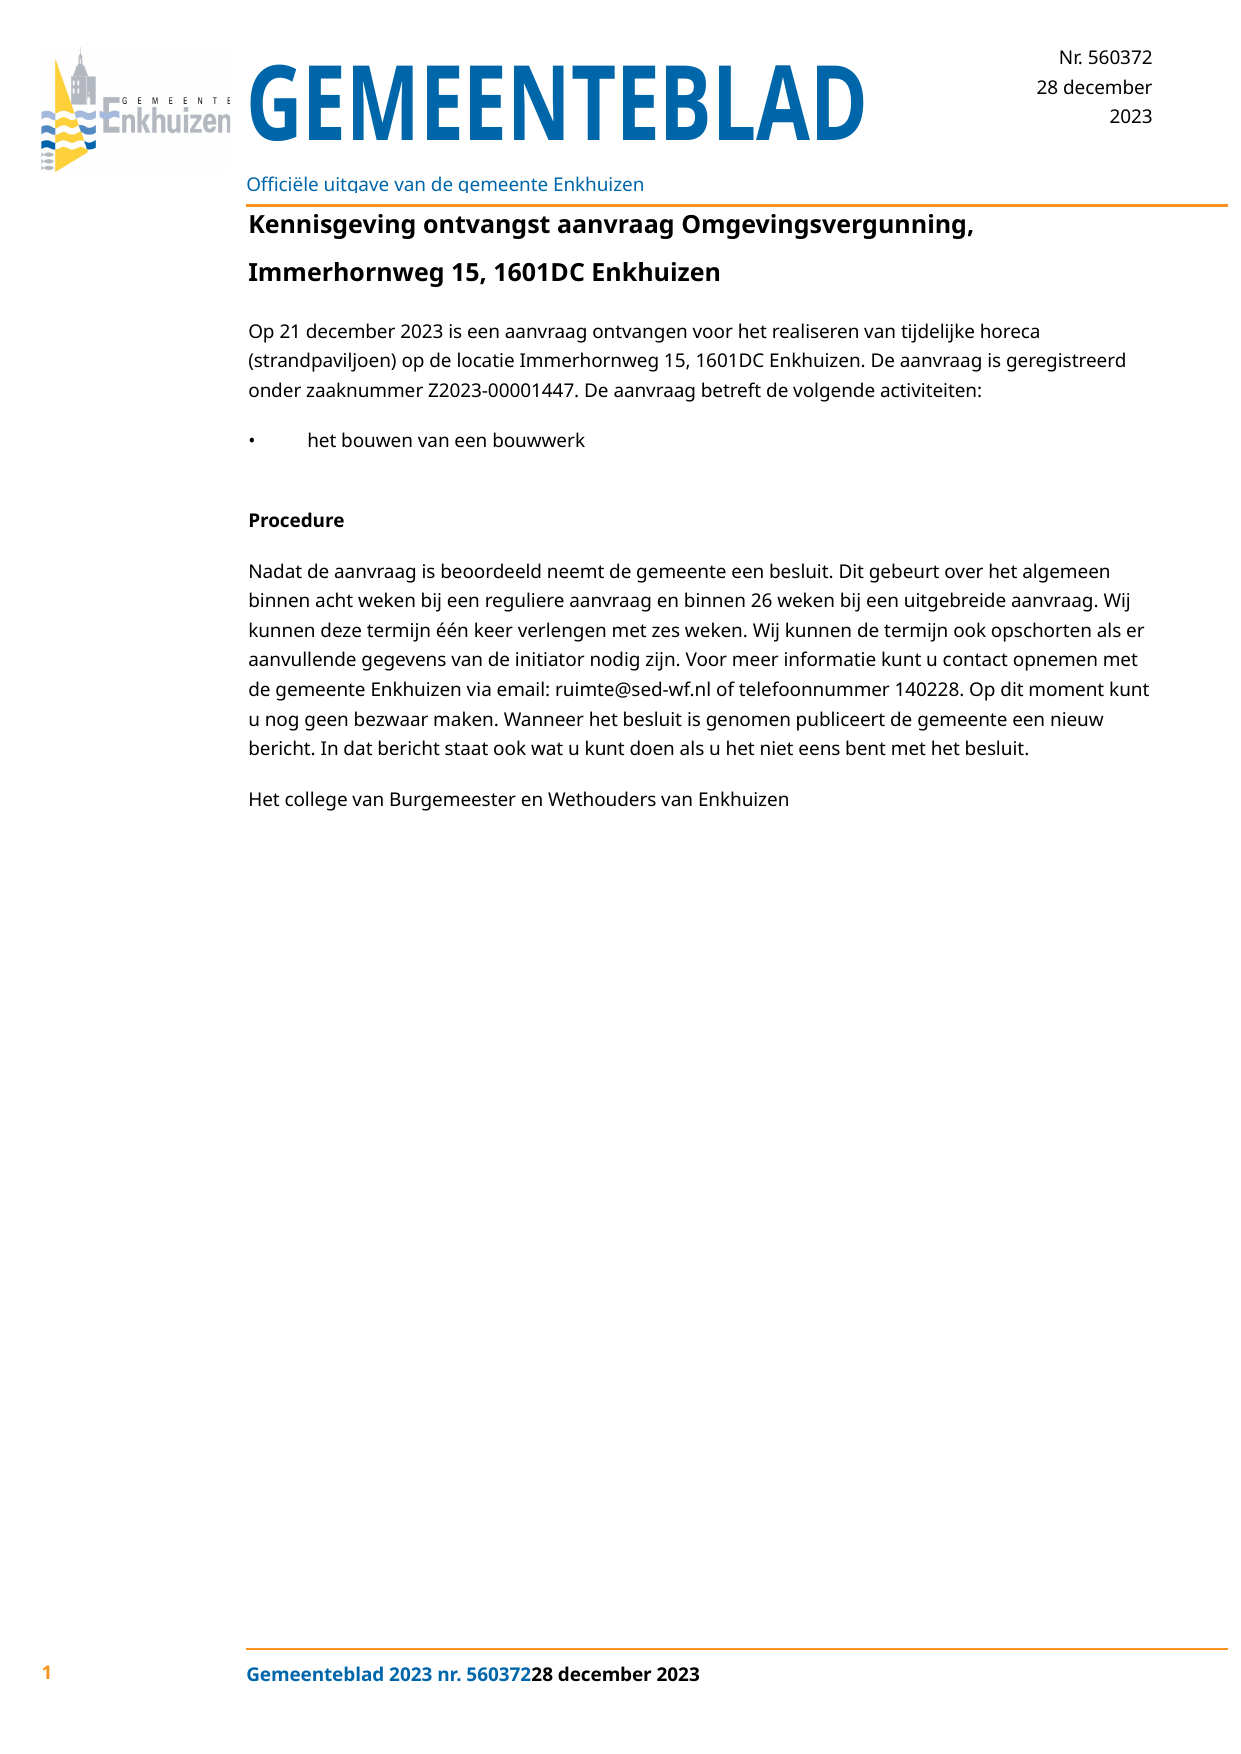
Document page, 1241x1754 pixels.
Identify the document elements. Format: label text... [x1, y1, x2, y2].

text Het college van Burgemeester en Wethouders van Enkhuizen [248, 786, 1152, 812]
text Nadat de aanvraag is beoordeeld neemt de gemeente een besluit. Dit gebeurt over het algemeen binnen acht weken bij een reguliere aanvraag en binnen 26 weken bij een uitgebreide aanvraag. Wij kunnen deze termijn één keer verlengen met zes weken. Wij kunnen de termijn ook opschorten als er aanvullende gegevens van de initiator nodig zijn. Voor meer informatie kunt u contact opnemen met de gemeente Enkhuizen via email: ruimte@sed-wf.nl of telefoonnummer 140228. Op dit moment kunt u nog geen bezwaar maken. Wanneer het besluit is genomen publiceert de gemeente een nieuw bericht. In dat bericht staat ook wat u kunt doen als u het niet eens bent met het besluit. [248, 558, 1152, 761]
list het bouwen van een bouwwerk [248, 427, 1152, 453]
text Op 21 december 2023 is een aanvraag ontvangen voor het realiseren van tijdelijke horeca (strandpaviljoen) op de locatie Immerhornweg 15, 1601DC Enkhuizen. De aanvraag is geregistreerd onder zaaknummer Z2023-00001447. De aanvraag betreft de volgende activiteiten: [248, 318, 1152, 403]
picture [41, 47, 231, 172]
text Procedure [248, 507, 1152, 533]
text Kennisgeving ontvangst aanvraag Omgevingsvergunning, Immerhornweg 15, 1601DC Enkhuizen [248, 207, 1152, 288]
